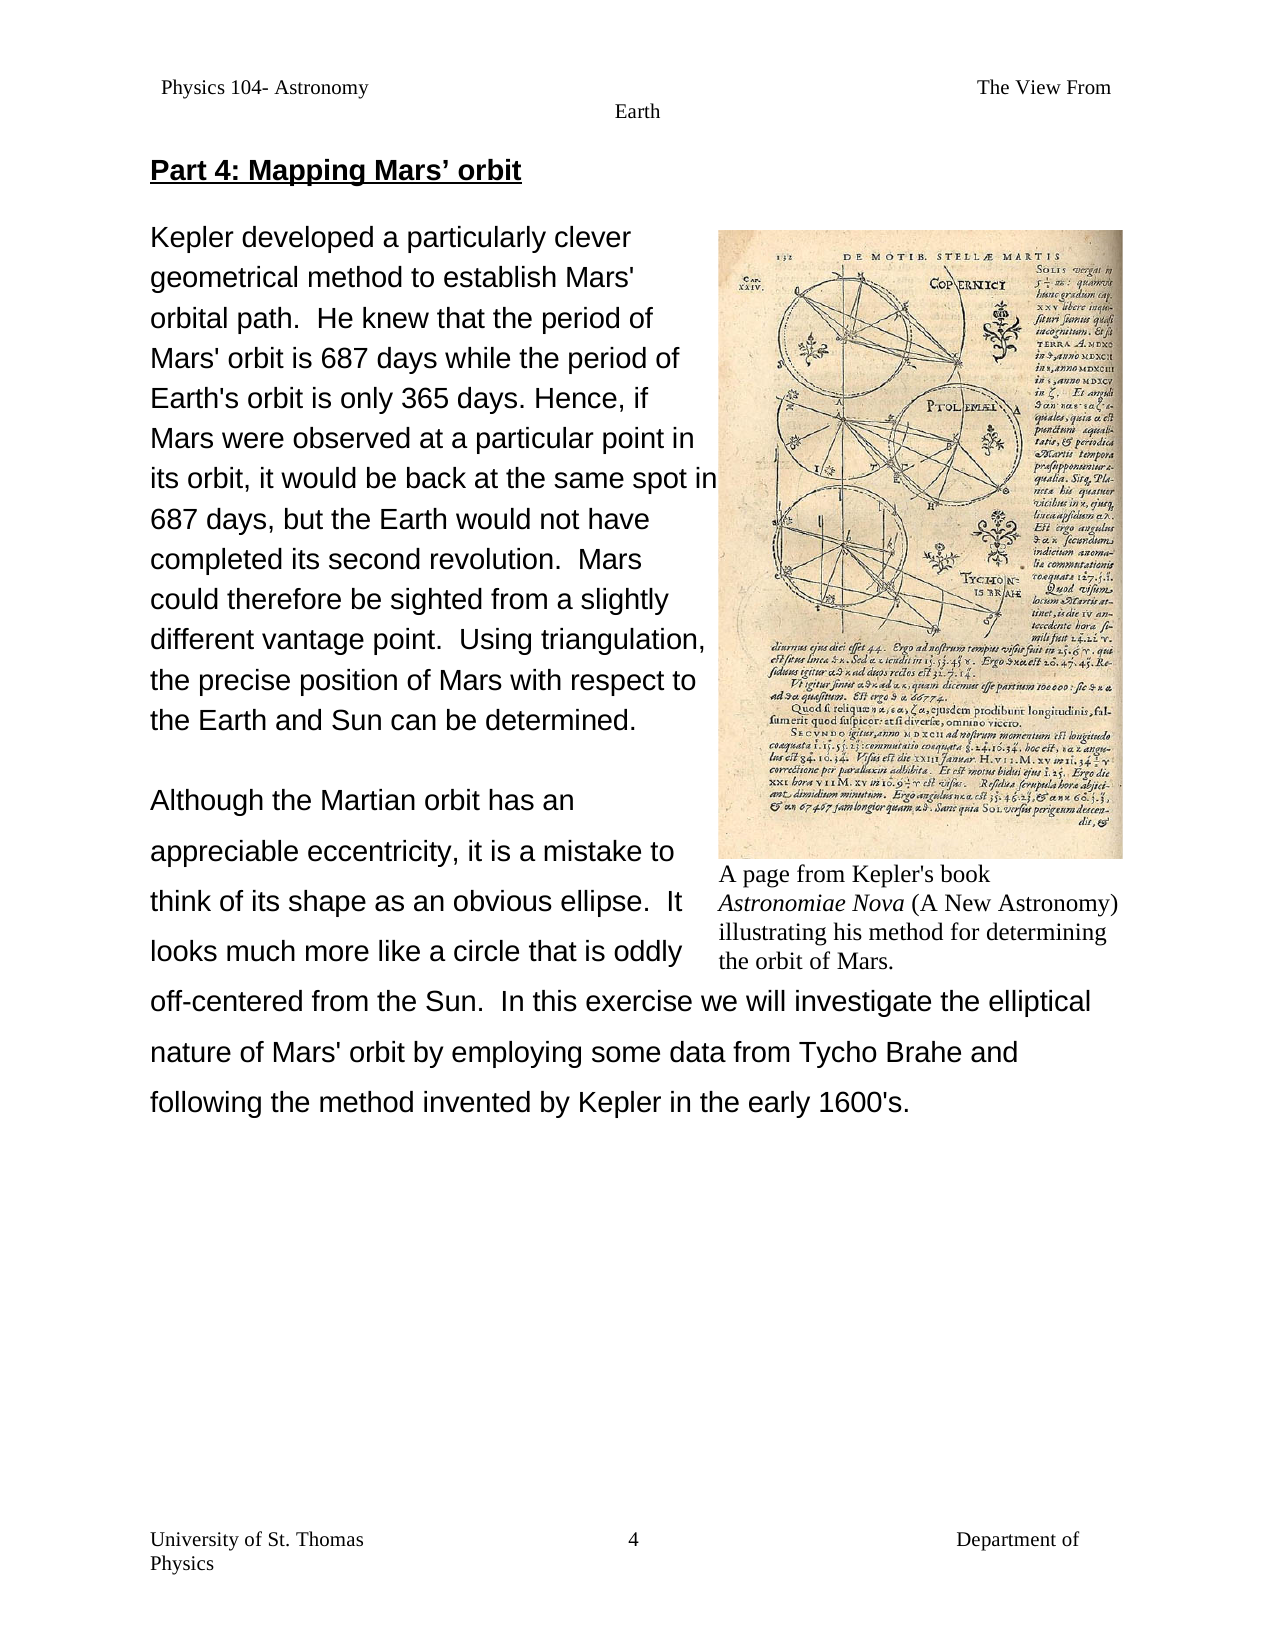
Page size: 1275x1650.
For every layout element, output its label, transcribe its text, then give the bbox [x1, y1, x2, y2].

text A page from Kepler's book Astronomiae Nova (A New Astronomy) illustrating his method for determining the orbit of Mars. [718, 859, 1122, 975]
text Part 4: Mapping Mars’ orbit [150, 153, 1125, 187]
picture [718, 230, 1123, 859]
text Kepler developed a particularly clever geometrical method to establish Mars' orbital path. He knew that the period of Mars' orbit is 687 days while the period of Earth's orbit is only 365 days. Hence, if Mars were observed at a particular point in its orbit, it would be back at the same spot in 687 days, but the Earth would not have completed its second revolution. Mars could therefore be sighted from a slightly different vantage point. Using triangulation, the precise position of Mars with respect to the Earth and Sun can be determined. [150, 220, 718, 736]
text Although the Martian orbit has an appreciable eccentricity, it is a mistake to think of its shape as an obvious ellipse. It looks much more like a circle that is oddly off-centered from the Sun. In this exercise we will investigate the elliptical nature of Mars' orbit by employing some data from Tycho Brahe and following the method invented by Kepler in the early 1600's. [150, 783, 1125, 1118]
